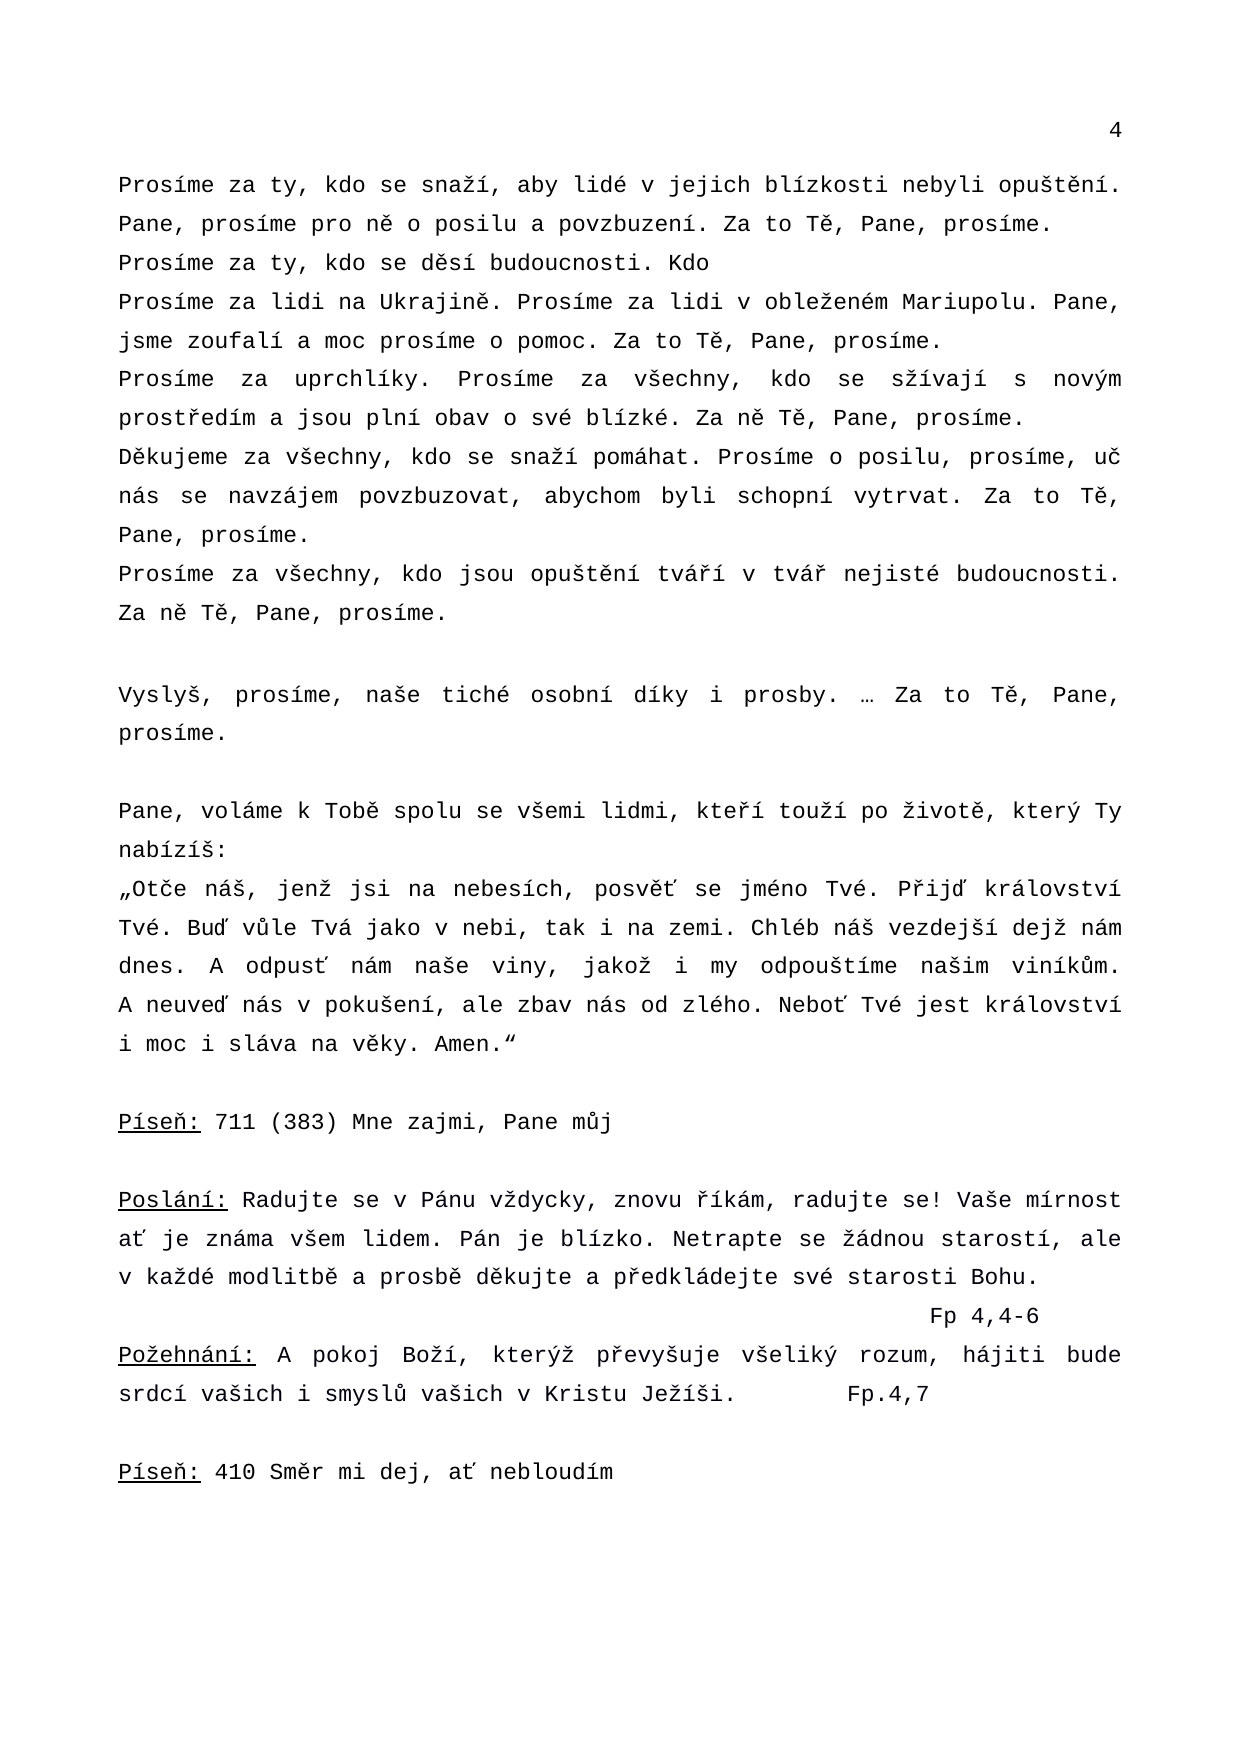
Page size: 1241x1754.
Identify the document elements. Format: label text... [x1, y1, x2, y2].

text Vyslyš, prosíme, naše tiché osobní díky i prosby. … Za to Tě, Pane, prosíme. [118, 683, 1122, 748]
text Fp 4,4-6 [118, 1304, 1122, 1331]
text Pane, voláme k Tobě spolu se všemi lidmi, kteří touží po životě, který Ty nabízíš: [118, 799, 1122, 864]
text „Otče náš, jenž jsi na nebesích, posvěť se jméno Tvé. Přijď království Tvé. Buď vůle Tvá jako v nebi, tak i na zemi. Chléb náš vezdejší dejž nám dnes. A odpusť nám naše viny, jakož i my odpouštíme našim viníkům. A neuveď nás v pokušení, ale zbav nás od zlého. Neboť Tvé jest království i moc i sláva na věky. Amen.“ [118, 877, 1122, 1058]
text Poslání: Radujte se v Pánu vždycky, znovu říkám, radujte se! Vaše mírnost ať je známa všem lidem. Pán je blízko. Netrapte se žádnou starostí, ale v každé modlitbě a prosbě děkujte a předkládejte své starosti Bohu. [118, 1188, 1122, 1292]
text Prosíme za lidi na Ukrajině. Prosíme za lidi v obleženém Mariupolu. Pane, jsme zoufalí a moc prosíme o pomoc. Za to Tě, Pane, prosíme. [118, 290, 1122, 355]
text Prosíme za všechny, kdo jsou opuštění tváří v tvář nejisté budoucnosti. Za ně Tě, Pane, prosíme. [118, 562, 1122, 627]
text Prosíme za ty, kdo se snaží, aby lidé v jejich blízkosti nebyli opuštění. Pane, prosíme pro ně o posilu a povzbuzení. Za to Tě, Pane, prosíme. [118, 173, 1122, 238]
text Píseň: 410 Směr mi dej, ať nebloudím [118, 1460, 1122, 1486]
text Prosíme za uprchlíky. Prosíme za všechny, kdo se sžívají s novým prostředím a jsou plní obav o své blízké. Za ně Tě, Pane, prosíme. [118, 368, 1122, 433]
text Požehnání: A pokoj Boží, kterýž převyšuje všeliký rozum, hájiti bude srdcí vašich i smyslů vašich v Kristu Ježíši. Fp.4,7 [118, 1343, 1122, 1408]
text Prosíme za ty, kdo se děsí budoucnosti. Kdo [118, 251, 1122, 277]
text Děkujeme za všechny, kdo se snaží pomáhat. Prosíme o posilu, prosíme, uč nás se navzájem povzbuzovat, abychom byli schopní vytrvat. Za to Tě, Pane, prosíme. [118, 446, 1122, 549]
text Píseň: 711 (383) Mne zajmi, Pane můj [118, 1110, 1122, 1136]
